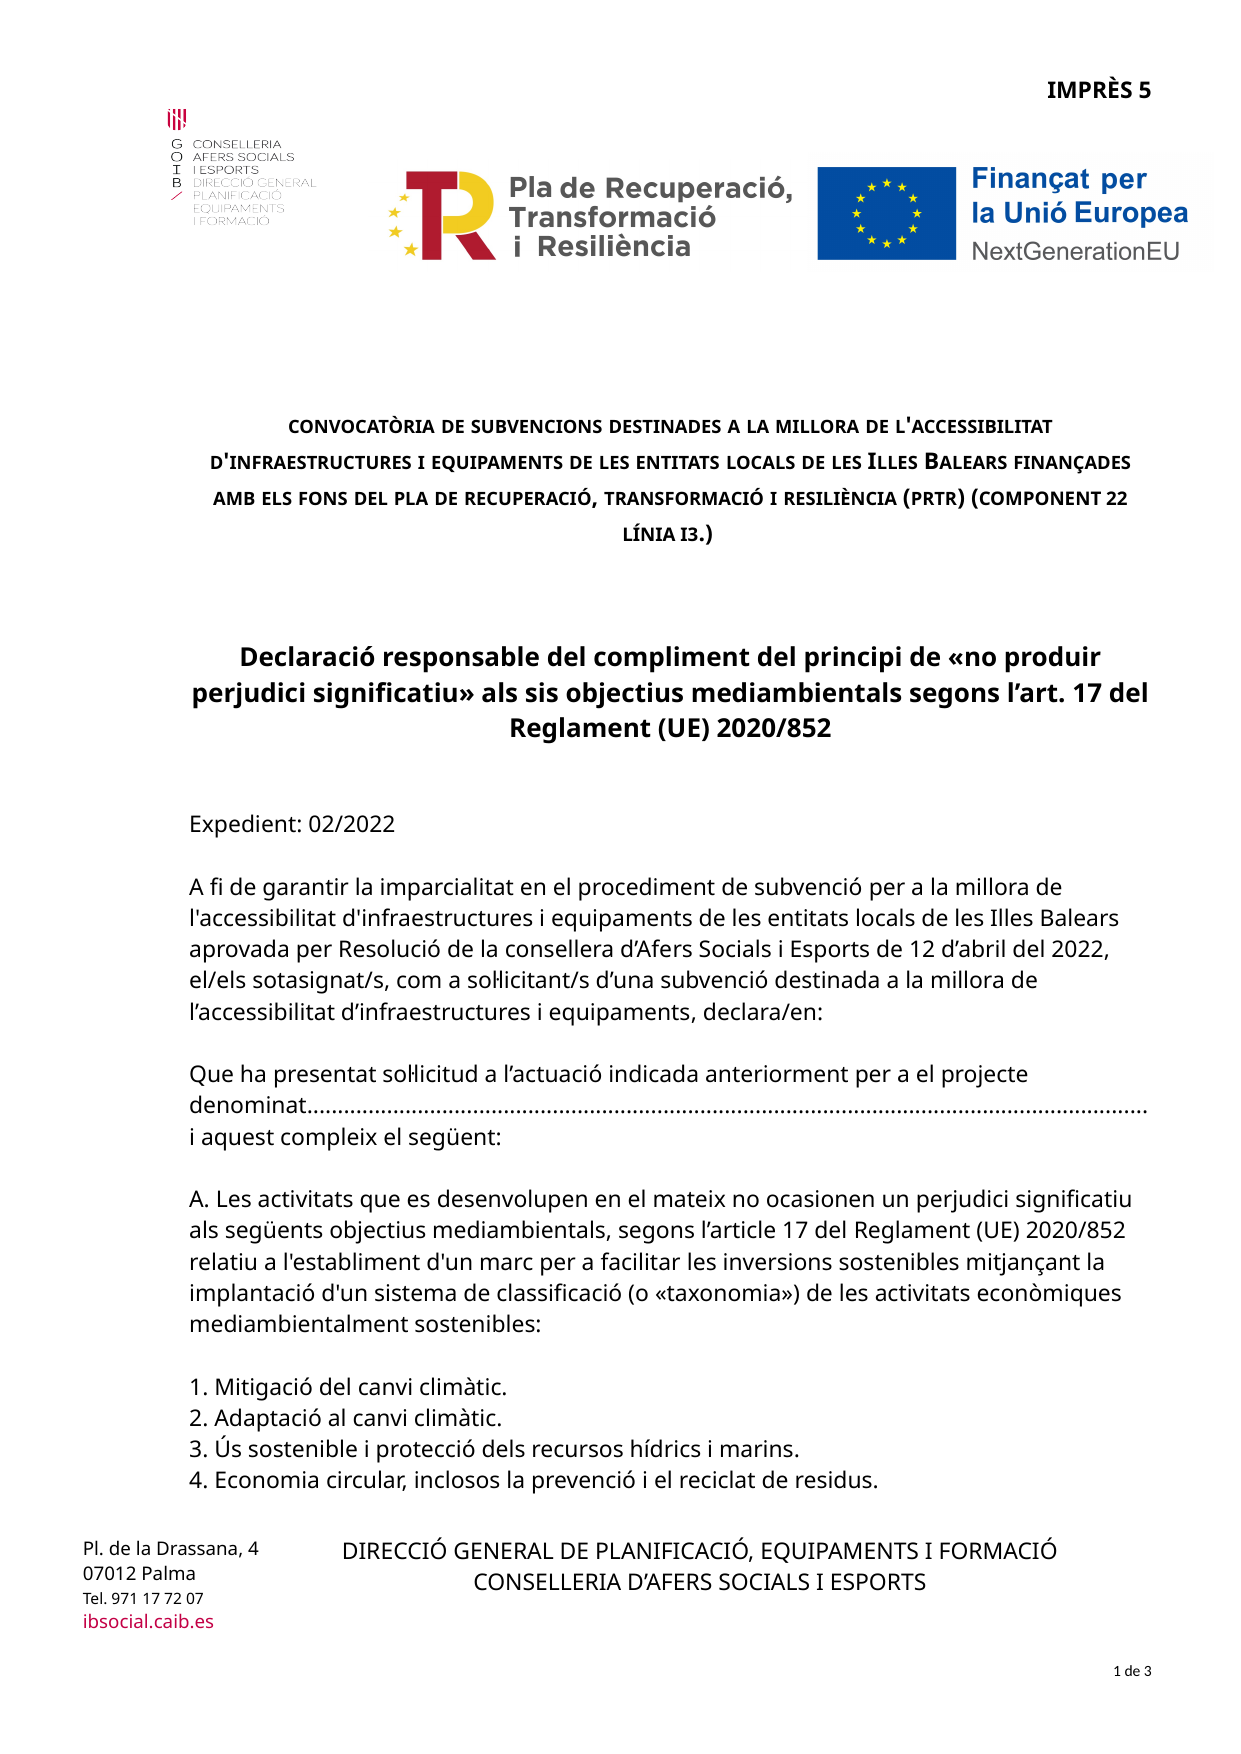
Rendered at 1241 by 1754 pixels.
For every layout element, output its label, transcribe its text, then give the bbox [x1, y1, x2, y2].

picture [143, 91, 342, 250]
text Declaració responsable del compliment del principi de «no produir perjudici significatiu» als sis objectius mediambientals segons l’art. 17 del Reglament (UE) 2020/852 [189, 639, 1152, 746]
text 2. Adaptació al canvi climàtic. [189, 1402, 1152, 1433]
text i aquest compleix el següent: [189, 1121, 1152, 1152]
text 4. Economia circular, inclosos la prevenció i el reciclat de residus. [189, 1464, 1152, 1496]
text A fi de garantir la imparcialitat en el procediment de subvenció per a la millora de l'accessibilitat d'infraestructures i equipaments de les entitats locals de les Illes Balears aprovada per Resolució de la consellera d’Afers Socials i Esports de 12 d’abril del 2022, el/els sotasignat/s, com a sol·licitant/s d’una subvenció destinada a la millora de l’accessibilitat d’infraestructures i equipaments, declara/en: [189, 871, 1152, 1027]
text Que ha presentat sol·licitud a l’actuació indicada anteriorment per a el projecte denominat......................................................................................................................................... [189, 1058, 1152, 1121]
text A. Les activitats que es desenvolupen en el mateix no ocasionen un perjudici significatiu als següents objectius mediambientals, segons l’article 17 del Reglament (UE) 2020/852 relatiu a l'establiment d'un marc per a facilitar les inversions sostenibles mitjançant la implantació d'un sistema de classificació (o «taxonomia») de les activitats econòmiques mediambientalment sostenibles: [189, 1183, 1152, 1339]
text convocatòria de subvencions destinades a la millora de l'accessibilitat d'infraestructures i equipaments de les entitats locals de les Illes Balears finançades amb els fons del pla de recuperació, transformació i resiliència (prtr) (COMPONENT 22 LÍNIA I3.) [189, 409, 1152, 548]
picture [367, 152, 1214, 272]
text Expedient: 02/2022 [189, 808, 1152, 839]
text 3. Ús sostenible i protecció dels recursos hídrics i marins. [189, 1433, 1152, 1464]
text 1. Mitigació del canvi climàtic. [189, 1371, 1152, 1402]
